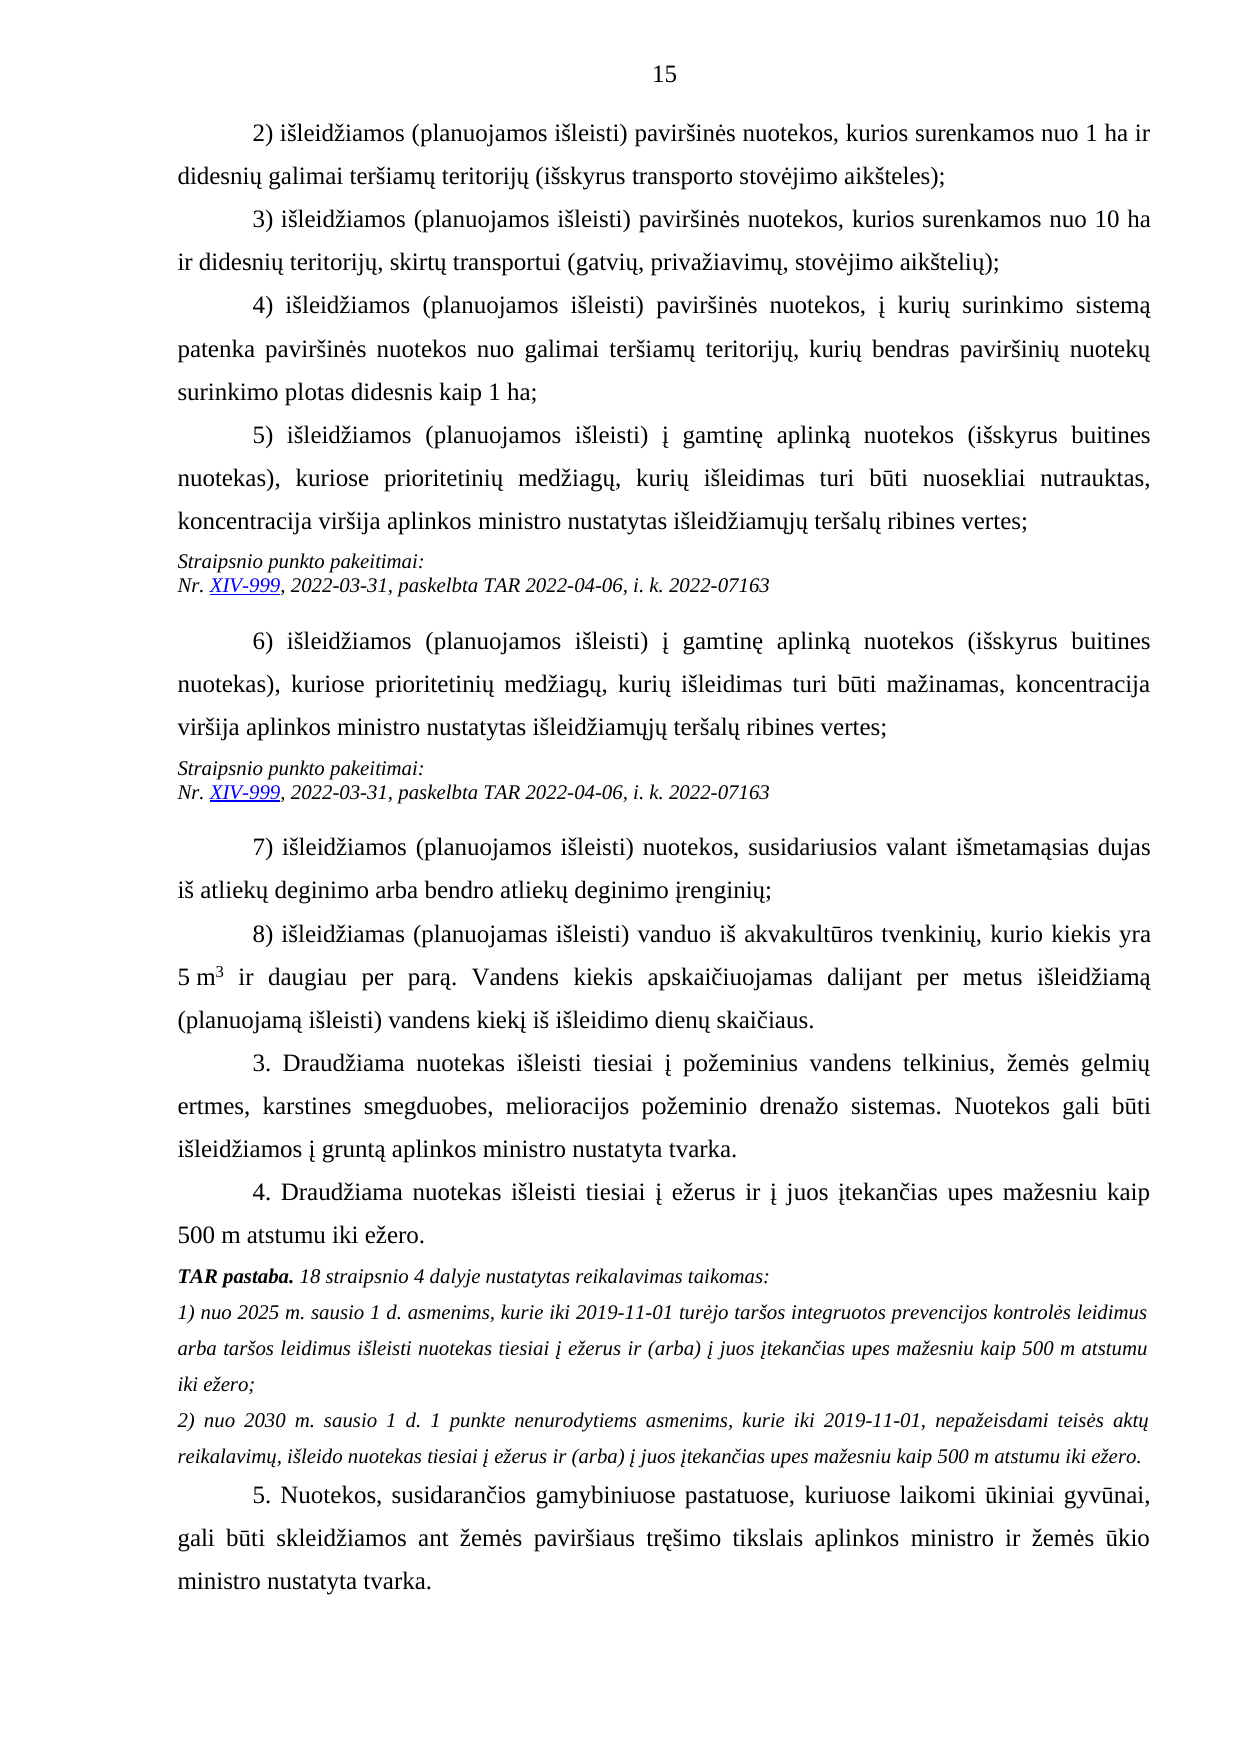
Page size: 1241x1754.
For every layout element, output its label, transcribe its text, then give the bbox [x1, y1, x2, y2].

text 6) išleidžiamos (planuojamos išleisti) į gamtinę aplinką nuotekos (išskyrus buitines nuotekas), kuriose prioritetinių medžiagų, kurių išleidimas turi būti mažinamas, koncentracija viršija aplinkos ministro nustatytas išleidžiamųjų teršalų ribines vertes; [177, 626, 1152, 741]
text Straipsnio punkto pakeitimai: [177, 756, 1152, 780]
text 2) nuo 2030 m. sausio 1 d. 1 punkte nenurodytiems asmenims, kurie iki 2019-11-01, nepažeisdami teisės aktų reikalavimų, išleido nuotekas tiesiai į ežerus ir (arba) į juos įtekančias upes mažesniu kaip 500 m atstumu iki ežero. [177, 1408, 1152, 1468]
text 4. Draudžiama nuotekas išleisti tiesiai į ežerus ir į juos įtekančias upes mažesniu kaip 500 m atstumu iki ežero. [177, 1177, 1152, 1249]
text 2) išleidžiamos (planuojamos išleisti) paviršinės nuotekos, kurios surenkamos nuo 1 ha ir didesnių galimai teršiamų teritorijų (išskyrus transporto stovėjimo aikšteles); [177, 118, 1152, 190]
text 1) nuo 2025 m. sausio 1 d. asmenims, kurie iki 2019-11-01 turėjo taršos integruotos prevencijos kontrolės leidimus arba taršos leidimus išleisti nuotekas tiesiai į ežerus ir (arba) į juos įtekančias upes mažesniu kaip 500 m atstumu iki ežero; [177, 1300, 1152, 1396]
text 7) išleidžiamos (planuojamos išleisti) nuotekos, susidariusios valant išmetamąsias dujas iš atliekų deginimo arba bendro atliekų deginimo įrenginių; [177, 832, 1152, 904]
text TAR pastaba. 18 straipsnio 4 dalyje nustatytas reikalavimas taikomas: [177, 1264, 1152, 1288]
text Nr. XIV-999, 2022-03-31, paskelbta TAR 2022-04-06, i. k. 2022-07163 [177, 573, 1152, 597]
text 4) išleidžiamos (planuojamos išleisti) paviršinės nuotekos, į kurių surinkimo sistemą patenka paviršinės nuotekos nuo galimai teršiamų teritorijų, kurių bendras paviršinių nuotekų surinkimo plotas didesnis kaip 1 ha; [177, 291, 1152, 406]
text Straipsnio punkto pakeitimai: [177, 549, 1152, 573]
text 8) išleidžiamas (planuojamas išleisti) vanduo iš akvakultūros tvenkinių, kurio kiekis yra 5 m3 ir daugiau per parą. Vandens kiekis apskaičiuojamas dalijant per metus išleidžiamą (planuojamą išleisti) vandens kiekį iš išleidimo dienų skaičiaus. [177, 919, 1152, 1034]
text 3. Draudžiama nuotekas išleisti tiesiai į požeminius vandens telkinius, žemės gelmių ertmes, karstines smegduobes, melioracijos požeminio drenažo sistemas. Nuotekos gali būti išleidžiamos į gruntą aplinkos ministro nustatyta tvarka. [177, 1048, 1152, 1163]
text 3) išleidžiamos (planuojamos išleisti) paviršinės nuotekos, kurios surenkamos nuo 10 ha ir didesnių teritorijų, skirtų transportui (gatvių, privažiavimų, stovėjimo aikštelių); [177, 204, 1152, 276]
text Nr. XIV-999, 2022-03-31, paskelbta TAR 2022-04-06, i. k. 2022-07163 [177, 780, 1152, 804]
text 5. Nuotekos, susidarančios gamybiniuose pastatuose, kuriuose laikomi ūkiniai gyvūnai, gali būti skleidžiamos ant žemės paviršiaus tręšimo tikslais aplinkos ministro ir žemės ūkio ministro nustatyta tvarka. [177, 1480, 1152, 1595]
text 5) išleidžiamos (planuojamos išleisti) į gamtinę aplinką nuotekos (išskyrus buitines nuotekas), kuriose prioritetinių medžiagų, kurių išleidimas turi būti nuosekliai nutrauktas, koncentracija viršija aplinkos ministro nustatytas išleidžiamųjų teršalų ribines vertes; [177, 420, 1152, 535]
